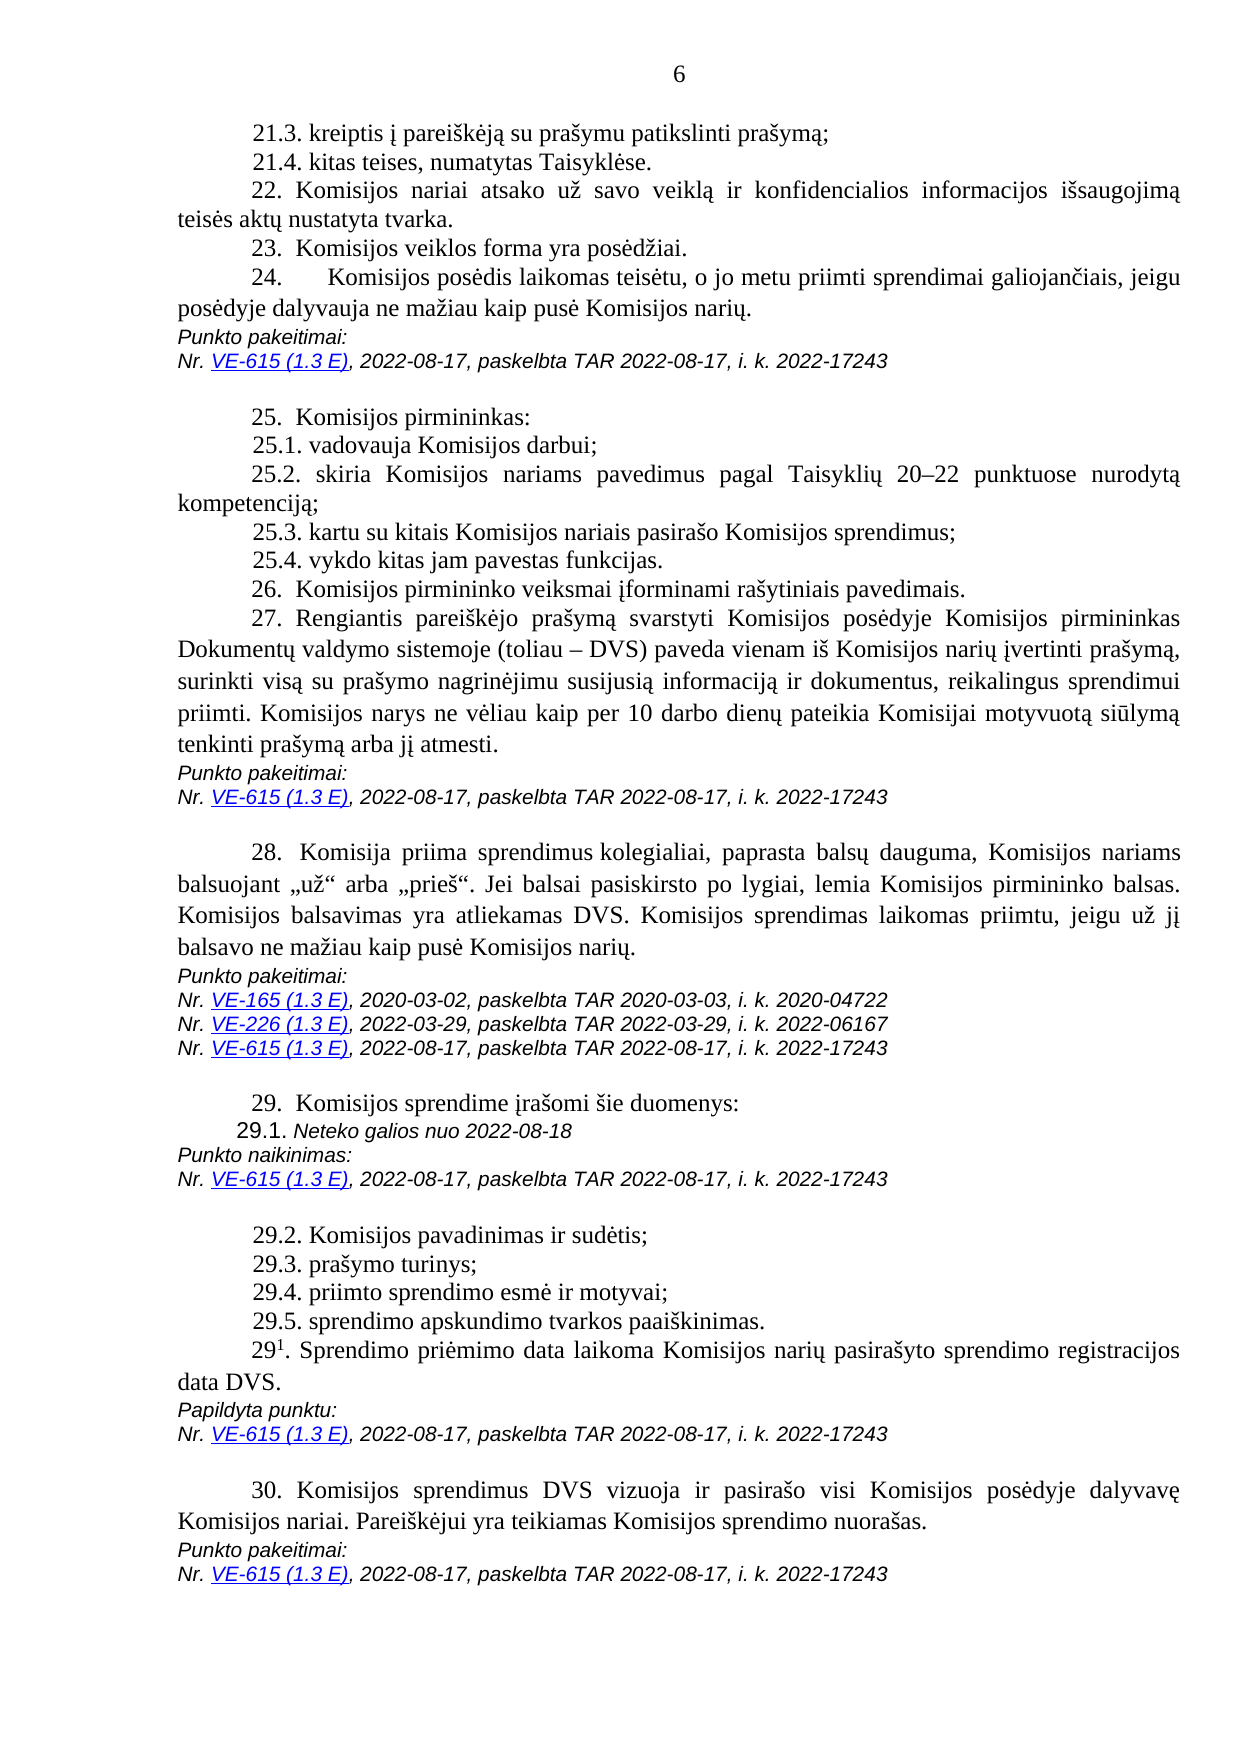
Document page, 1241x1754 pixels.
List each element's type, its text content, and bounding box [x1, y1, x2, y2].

text 24. Komisijos posėdis laikomas teisėtu, o jo metu priimti sprendimai galiojančiais, jeigu posėdyje dalyvauja ne mažiau kaip pusė Komisijos narių. [177, 262, 1181, 322]
text Punkto pakeitimai: [177, 761, 1181, 785]
text 21.4. kitas teises, numatytas Taisyklėse. [177, 147, 1181, 176]
text Punkto naikinimas: [177, 1143, 1181, 1167]
text 29.1. Neteko galios nuo 2022-08-18 [177, 1117, 1181, 1143]
text 26. Komisijos pirmininko veiksmai įforminami rašytiniais pavedimais. [177, 574, 1181, 603]
text 291. Sprendimo priėmimo data laikoma Komisijos narių pasirašyto sprendimo registracijos data DVS. [177, 1335, 1181, 1395]
text 25.2. skiria Komisijos nariams pavedimus pagal Taisyklių 20–22 punktuose nurodytą kompetenciją; [177, 459, 1181, 517]
text 28. Komisija priima sprendimus kolegialiai, paprasta balsų dauguma, Komisijos nariams balsuojant „už“ arba „prieš“. Jei balsai pasiskirsto po lygiai, lemia Komisijos pirmininko balsas. Komisijos balsavimas yra atliekamas DVS. Komisijos sprendimas laikomas priimtu, jeigu už jį balsavo ne mažiau kaip pusė Komisijos narių. [177, 837, 1181, 961]
text 30. Komisijos sprendimus DVS vizuoja ir pasirašo visi Komisijos posėdyje dalyvavę Komisijos nariai. Pareiškėjui yra teikiamas Komisijos sprendimo nuorašas. [177, 1475, 1181, 1535]
text Nr. VE-615 (1.3 E), 2022-08-17, paskelbta TAR 2022-08-17, i. k. 2022-17243 [177, 349, 1181, 373]
text 22. Komisijos nariai atsako už savo veiklą ir konfidencialios informacijos išsaugojimą teisės aktų nustatyta tvarka. [177, 176, 1181, 233]
text Nr. VE-226 (1.3 E), 2022-03-29, paskelbta TAR 2022-03-29, i. k. 2022-06167 [177, 1012, 1181, 1036]
text Punkto pakeitimai: [177, 325, 1181, 349]
text Punkto pakeitimai: [177, 964, 1181, 988]
text Nr. VE-615 (1.3 E), 2022-08-17, paskelbta TAR 2022-08-17, i. k. 2022-17243 [177, 1036, 1181, 1059]
text 29.4. priimto sprendimo esmė ir motyvai; [252, 1277, 1181, 1306]
text 29.2. Komisijos pavadinimas ir sudėtis; [252, 1220, 1181, 1249]
text Nr. VE-615 (1.3 E), 2022-08-17, paskelbta TAR 2022-08-17, i. k. 2022-17243 [177, 1562, 1181, 1586]
text Papildyta punktu: [177, 1398, 1181, 1422]
text 21.3. kreiptis į pareiškėją su prašymu patikslinti prašymą; [177, 118, 1181, 147]
text 27. Rengiantis pareiškėjo prašymą svarstyti Komisijos posėdyje Komisijos pirmininkas Dokumentų valdymo sistemoje (toliau – DVS) paveda vienam iš Komisijos narių įvertinti prašymą, surinkti visą su prašymo nagrinėjimu susijusią informaciją ir dokumentus, reikalingus sprendimui priimti. Komisijos narys ne vėliau kaip per 10 darbo dienų pateikia Komisijai motyvuotą siūlymą tenkinti prašymą arba jį atmesti. [177, 603, 1181, 758]
text Nr. VE-615 (1.3 E), 2022-08-17, paskelbta TAR 2022-08-17, i. k. 2022-17243 [177, 785, 1181, 809]
text 29.3. prašymo turinys; [252, 1249, 1181, 1277]
text Nr. VE-615 (1.3 E), 2022-08-17, paskelbta TAR 2022-08-17, i. k. 2022-17243 [177, 1167, 1181, 1191]
text 25.3. kartu su kitais Komisijos nariais pasirašo Komisijos sprendimus; [252, 517, 1181, 545]
text 29. Komisijos sprendime įrašomi šie duomenys: [177, 1088, 1181, 1117]
text 25.1. vadovauja Komisijos darbui; [252, 430, 1181, 459]
text Nr. VE-165 (1.3 E), 2020-03-02, paskelbta TAR 2020-03-03, i. k. 2020-04722 [177, 988, 1181, 1012]
text 23. Komisijos veiklos forma yra posėdžiai. [177, 233, 1181, 262]
text 25. Komisijos pirmininkas: [177, 402, 1181, 430]
text 25.4. vykdo kitas jam pavestas funkcijas. [252, 545, 1181, 574]
text Punkto pakeitimai: [177, 1538, 1181, 1562]
text 29.5. sprendimo apskundimo tvarkos paaiškinimas. [252, 1306, 1181, 1335]
text Nr. VE-615 (1.3 E), 2022-08-17, paskelbta TAR 2022-08-17, i. k. 2022-17243 [177, 1422, 1181, 1446]
